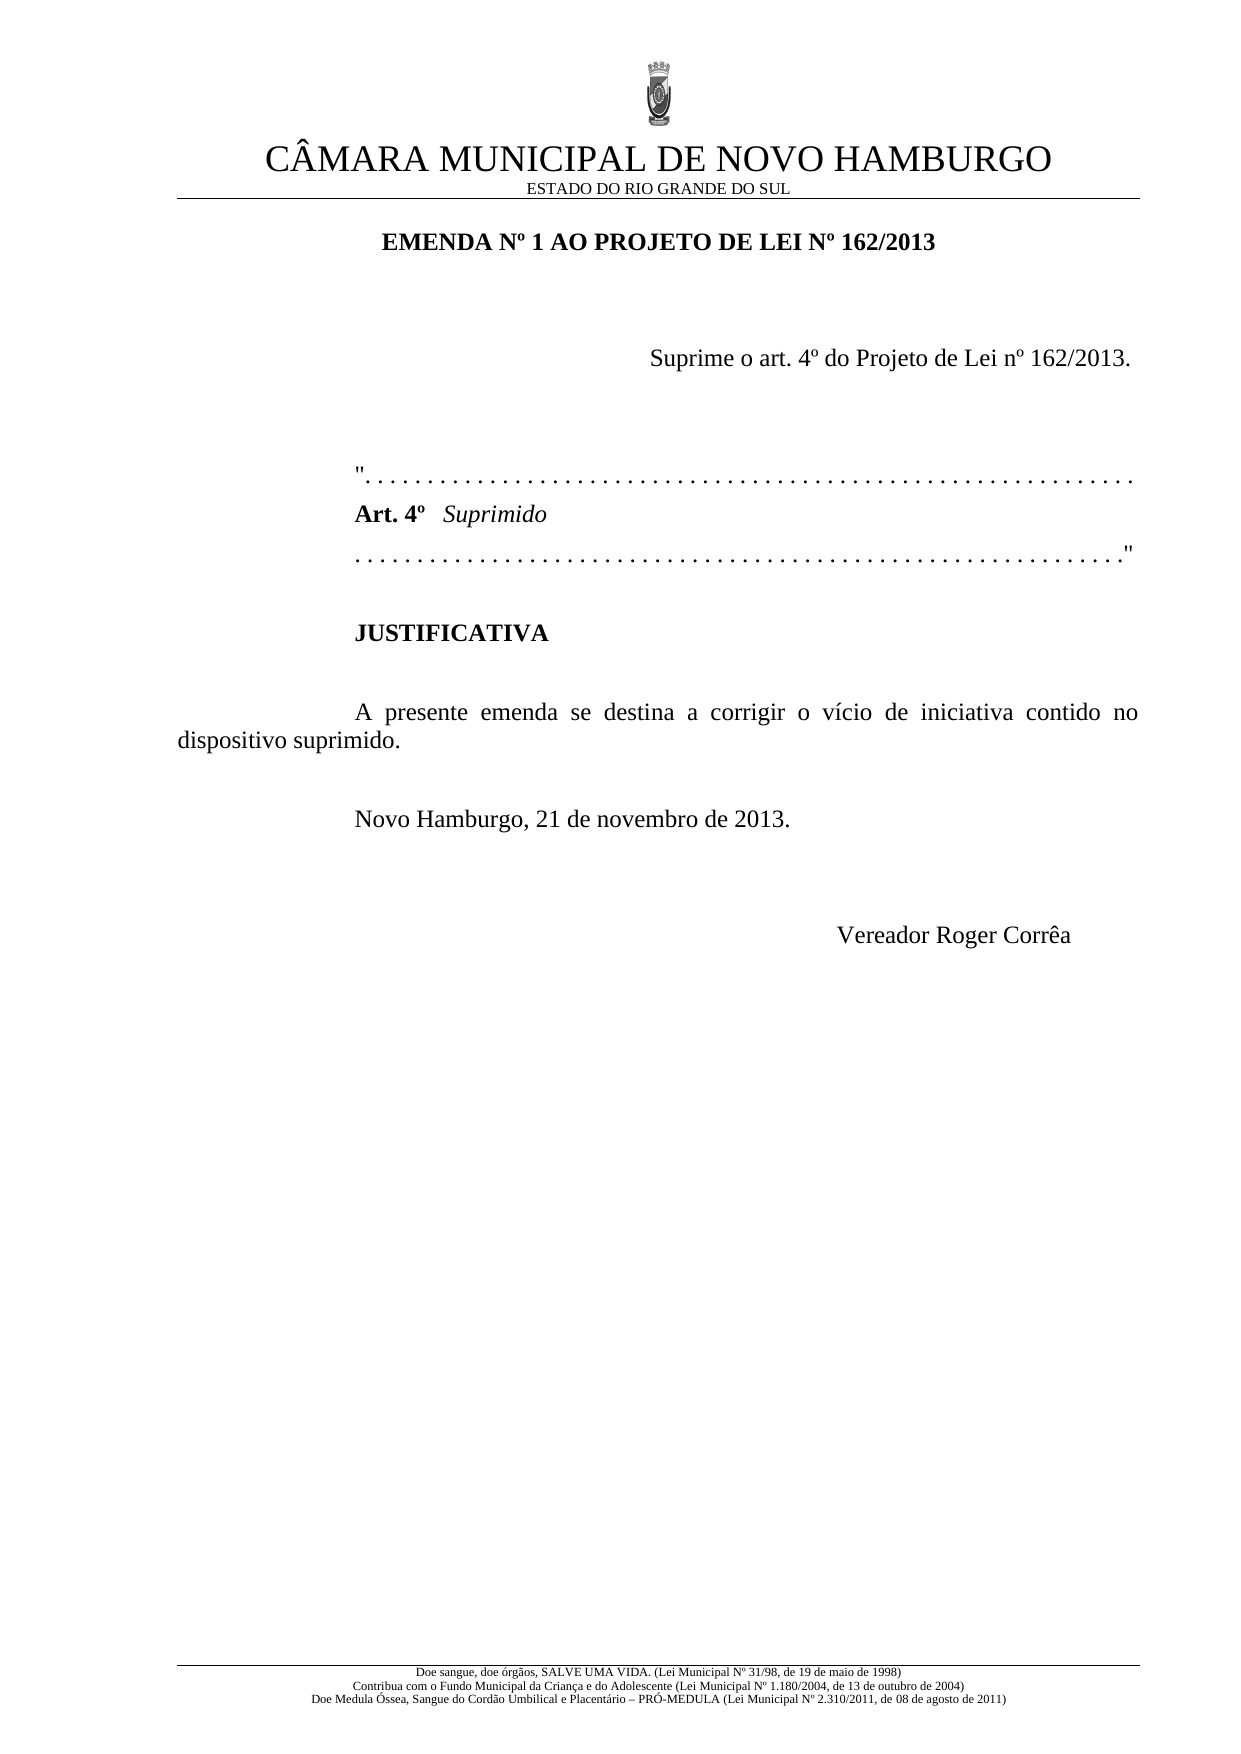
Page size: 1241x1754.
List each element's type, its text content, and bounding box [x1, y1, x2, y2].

text EMENDA Nº 1 AO PROJETO DE LEI Nº 162/2013 [177, 228, 1140, 256]
text Novo Hamburgo, 21 de novembro de 2013. [177, 805, 1140, 833]
text Vereador Roger Corrêa [768, 922, 1140, 949]
text JUSTIFICATIVA [177, 619, 1140, 647]
text Art. 4º Suprimido [177, 501, 1140, 528]
text A presente emenda se destina a corrigir o vício de iniciativa contido no dispositivo suprimido. [177, 698, 1140, 754]
text ". . . . . . . . . . . . . . . . . . . . . . . . . . . . . . . . . . . . . . . . . . . . . . . . . . . . . . . . . . . . . . [177, 461, 1140, 489]
text Suprime o art. 4º do Projeto de Lei nº 162/2013. [649, 344, 1140, 372]
text . . . . . . . . . . . . . . . . . . . . . . . . . . . . . . . . . . . . . . . . . . . . . . . . . . . . . . . . . . . . . ." [177, 540, 1140, 568]
